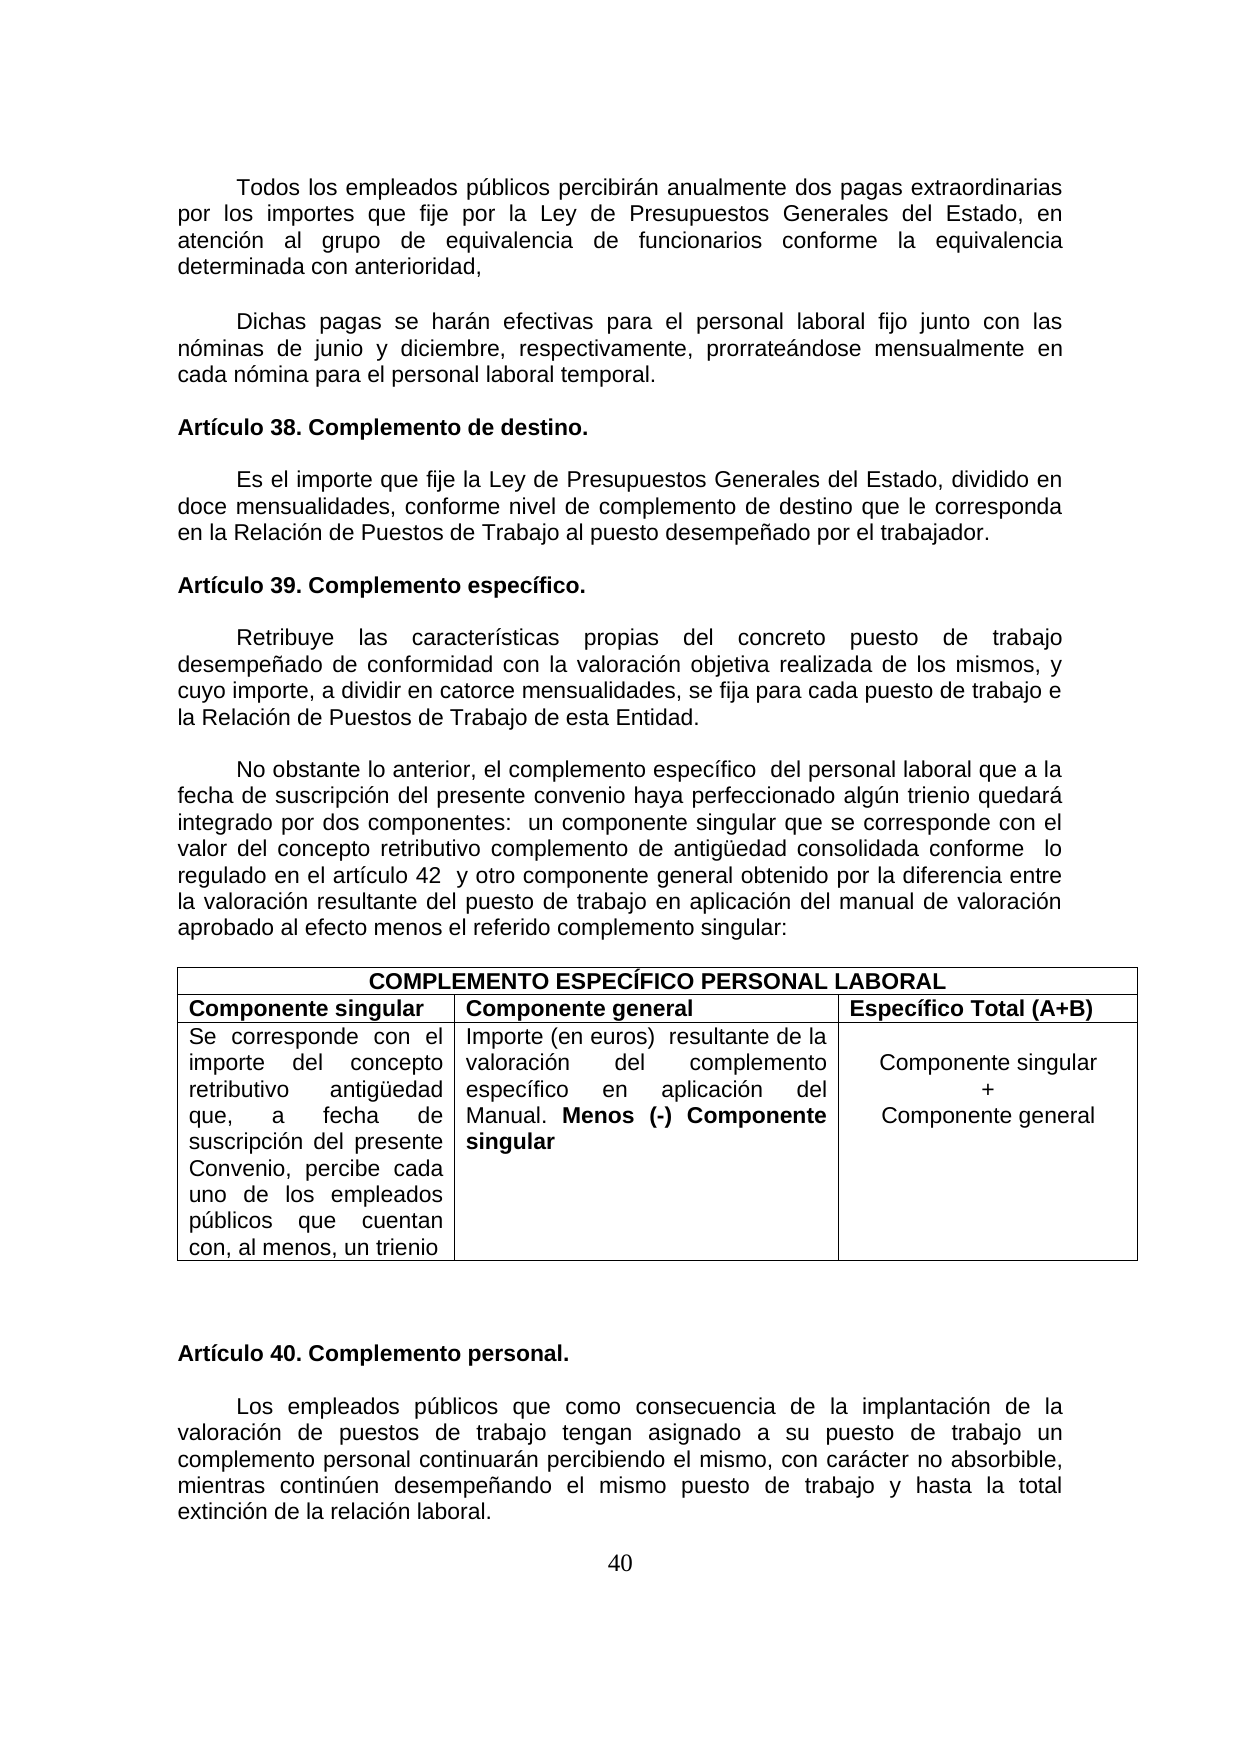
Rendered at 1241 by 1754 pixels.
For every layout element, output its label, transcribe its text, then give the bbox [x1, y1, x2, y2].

text Todos los empleados públicos percibirán anualmente dos pagas extraordinarias por los importes que fije por la Ley de Presupuestos Generales del Estado, en atención al grupo de equivalencia de funcionarios conforme la equivalencia determinada con anterioridad, [177, 174, 1063, 279]
text Artículo 40. Complemento personal. [177, 1340, 1063, 1366]
text Es el importe que fije la Ley de Presupuestos Generales del Estado, dividido en doce mensualidades, conforme nivel de complemento de destino que le corresponda en la Relación de Puestos de Trabajo al puesto desempeñado por el trabajador. [177, 466, 1063, 545]
table_cell Componente singular [178, 995, 454, 1022]
table_header COMPLEMENTO ESPECÍFICO PERSONAL LABORAL [178, 968, 1137, 994]
text Artículo 38. Complemento de destino. [177, 413, 1063, 440]
text Artículo 39. Complemento específico. [177, 572, 1063, 598]
text Dichas pagas se harán efectivas para el personal laboral fijo junto con las nóminas de junio y diciembre, respectivamente, prorrateándose mensualmente en cada nómina para el personal laboral temporal. [177, 308, 1063, 387]
table_cell Específico Total (A+B) [839, 995, 1137, 1022]
table_cell Componente singular + Componente general [839, 1023, 1137, 1260]
table_cell Se corresponde con el importe del concepto retributivo antigüedad que, a fecha de suscripción del presente Convenio, percibe cada uno de los empleados públicos que cuentan con, al menos, un trienio [178, 1023, 454, 1260]
text No obstante lo anterior, el complemento específico del personal laboral que a la fecha de suscripción del presente convenio haya perfeccionado algún trienio quedará integrado por dos componentes: un componente singular que se corresponde con el valor del concepto retributivo complemento de antigüedad consolidada conforme lo regulado en el artículo 42 y otro componente general obtenido por la diferencia entre la valoración resultante del puesto de trabajo en aplicación del manual de valoración aprobado al efecto menos el referido complemento singular: [177, 756, 1063, 941]
table_cell Importe (en euros) resultante de la valoración del complemento específico en aplicación del Manual. Menos (-) Componente singular [455, 1023, 838, 1260]
text Retribuye las características propias del concreto puesto de trabajo desempeñado de conformidad con la valoración objetiva realizada de los mismos, y cuyo importe, a dividir en catorce mensualidades, se fija para cada puesto de trabajo e la Relación de Puestos de Trabajo de esta Entidad. [177, 624, 1063, 730]
table_cell Componente general [455, 995, 838, 1022]
text Los empleados públicos que como consecuencia de la implantación de la valoración de puestos de trabajo tengan asignado a su puesto de trabajo un complemento personal continuarán percibiendo el mismo, con carácter no absorbible, mientras continúen desempeñando el mismo puesto de trabajo y hasta la total extinción de la relación laboral. [177, 1393, 1063, 1524]
